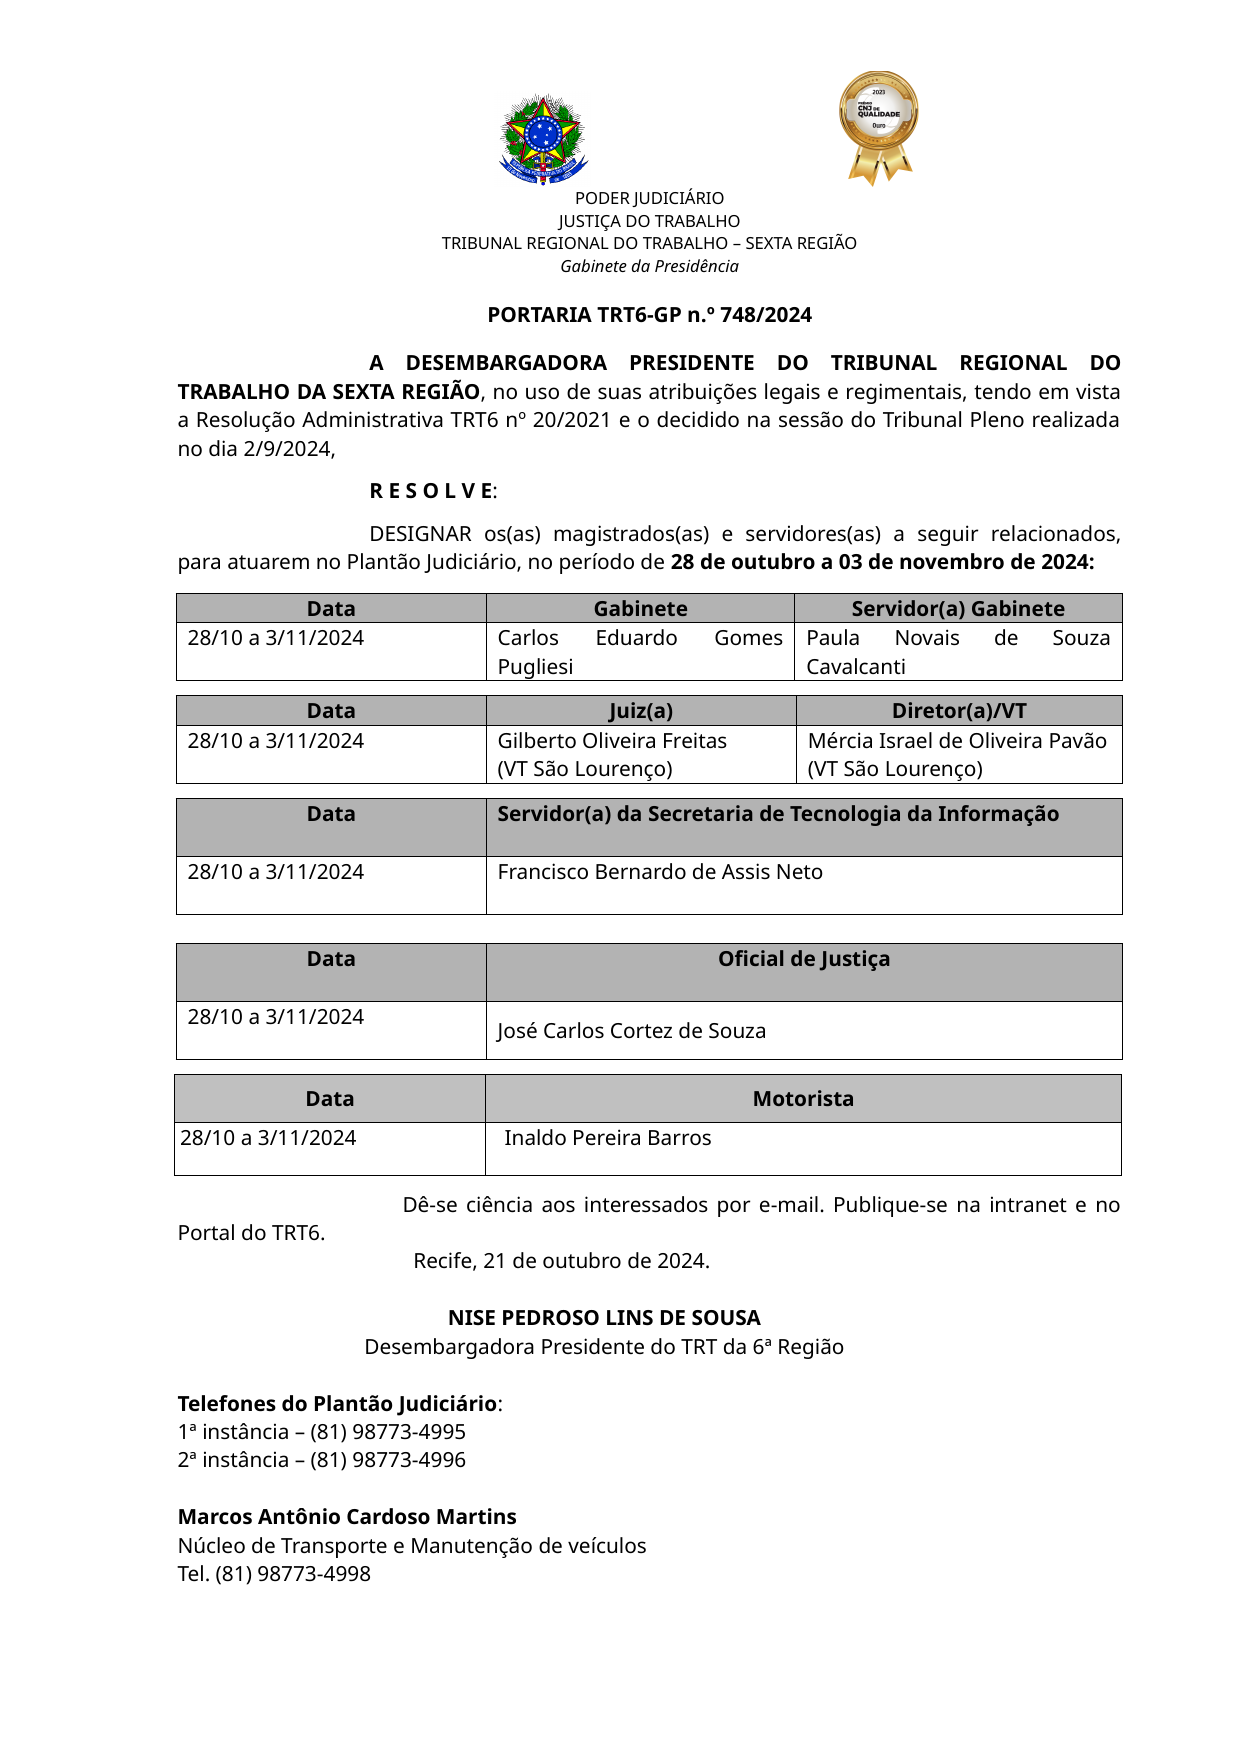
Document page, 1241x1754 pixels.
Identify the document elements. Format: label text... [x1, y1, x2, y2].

text DESIGNAR os(as) magistrados(as) e servidores(as) a seguir relacionados, para atuarem no Plantão Judiciário, no período de 28 de outubro a 03 de novembro de 2024: [177, 519, 1122, 576]
table_header Motorista [486, 1075, 1121, 1122]
table_cell 28/10 a 3/11/2024 [177, 857, 486, 914]
text Tel. (81) 98773-4998 [177, 1559, 679, 1588]
text 2ª instância – (81) 98773-4996 [177, 1446, 679, 1474]
picture [839, 71, 919, 187]
text Núcleo de Transporte e Manutenção de veículos [177, 1531, 679, 1559]
table_header Data [177, 696, 486, 725]
text Telefones do Plantão Judiciário: [177, 1389, 679, 1417]
text 1ª instância – (81) 98773-4995 [177, 1417, 679, 1446]
table_cell José Carlos Cortez de Souza [487, 1002, 1122, 1059]
text PORTARIA TRT6-GP n.º 748/2024 [177, 300, 1122, 328]
table_cell 28/10 a 3/11/2024 [177, 623, 486, 680]
text A DESEMBARGADORA PRESIDENTE DO TRIBUNAL REGIONAL DO TRABALHO DA SEXTA REGIÃO, no uso de suas atribuições legais e regimentais, tendo em vista a Resolução Administrativa TRT6 nº 20/2021 e o decidido na sessão do Tribunal Pleno realizada no dia 2/9/2024, [177, 348, 1122, 462]
table_cell Gilberto Oliveira Freitas (VT São Lourenço) [487, 726, 796, 783]
text R E S O L V E: [233, 476, 1122, 505]
table_header Data [177, 799, 486, 856]
text Dê-se ciência aos interessados por e-mail. Publique-se na intranet e no Portal do TRT6. [177, 1190, 1122, 1247]
table_header Servidor(a) Gabinete [795, 594, 1122, 622]
table_cell 28/10 a 3/11/2024 [177, 726, 486, 783]
text Desembargadora Presidente do TRT da 6ª Região [177, 1332, 1032, 1360]
table_header Oficial de Justiça [487, 944, 1122, 1001]
table_header Servidor(a) da Secretaria de Tecnologia da Informação [487, 799, 1122, 856]
table_header Diretor(a)/VT [797, 696, 1122, 725]
table_cell Mércia Israel de Oliveira Pavão (VT São Lourenço) [797, 726, 1122, 783]
table_cell 28/10 a 3/11/2024 [177, 1002, 486, 1059]
table_header Gabinete [487, 594, 794, 622]
text Marcos Antônio Cardoso Martins [177, 1502, 679, 1531]
text NISE PEDROSO LINS DE SOUSA [177, 1303, 1032, 1332]
table_cell Inaldo Pereira Barros [486, 1123, 1121, 1174]
table_cell 28/10 a 3/11/2024 [175, 1123, 485, 1174]
table_header Data [177, 594, 486, 622]
text Recife, 21 de outubro de 2024. [177, 1247, 1122, 1275]
table_cell Francisco Bernardo de Assis Neto [487, 857, 1122, 914]
table_header Data [177, 944, 486, 1001]
picture [494, 91, 591, 187]
table_header Data [175, 1075, 485, 1122]
table_cell Carlos Eduardo Gomes Pugliesi [487, 623, 794, 680]
table_header Juiz(a) [487, 696, 796, 725]
